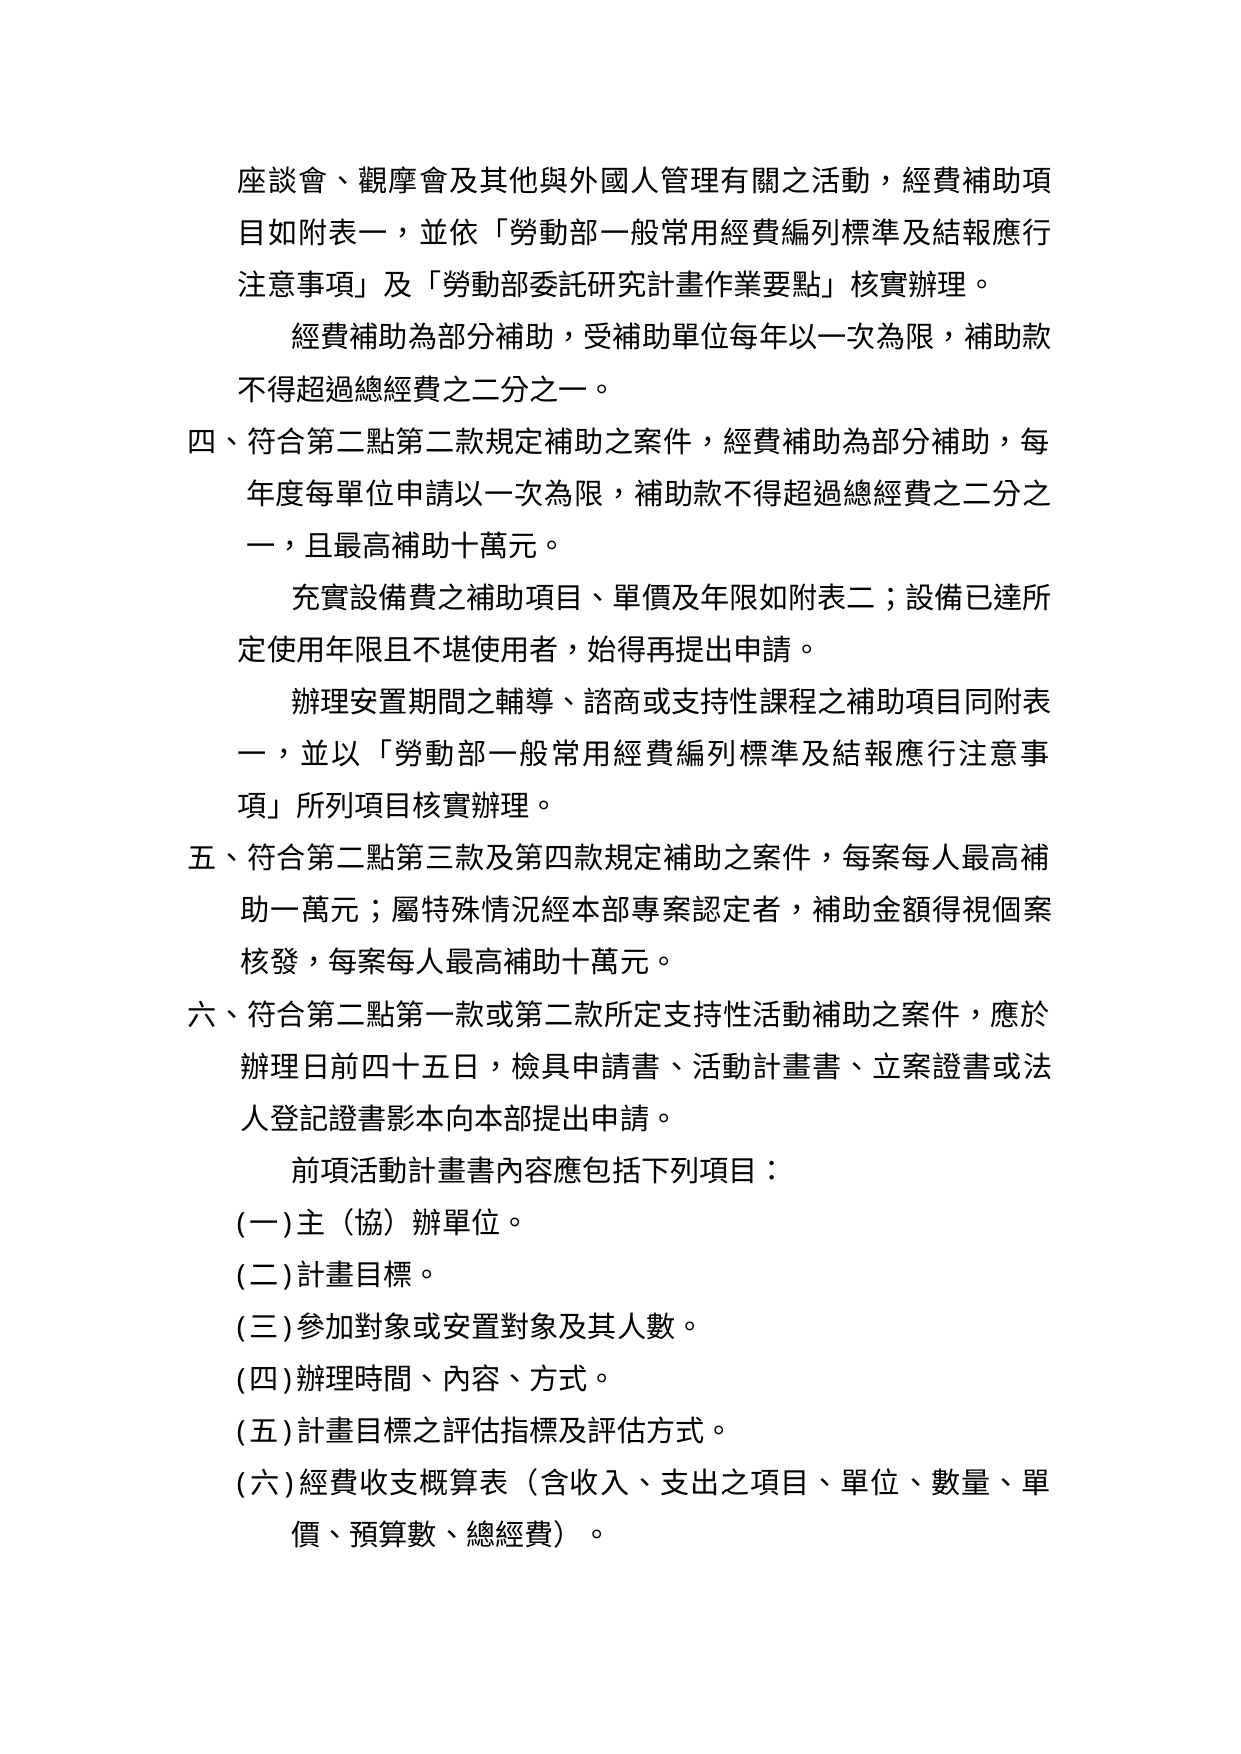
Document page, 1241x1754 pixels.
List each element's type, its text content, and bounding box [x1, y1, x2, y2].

text (二)計畫目標。 [232, 1244, 1053, 1296]
text 充實設備費之補助項目、單價及年限如附表二；設備已達所定使用年限且不堪使用者，始得再提出申請。 [238, 567, 1053, 671]
text 五、符合第二點第三款及第四款規定補助之案件，每案每人最高補助一萬元；屬特殊情況經本部專案認定者，補助金額得視個案核發，每案每人最高補助十萬元。 [187, 827, 1053, 983]
text (六)經費收支概算表（含收入、支出之項目、單位、數量、單價、預算數、總經費）。 [232, 1452, 1053, 1556]
text (五)計畫目標之評估指標及評估方式。 [232, 1400, 1053, 1452]
text (一)主（協）辦單位。 [232, 1192, 1053, 1244]
text 辦理安置期間之輔導、諮商或支持性課程之補助項目同附表一，並以「勞動部一般常用經費編列標準及結報應行注意事項」所列項目核實辦理。 [238, 671, 1053, 827]
text 六、符合第二點第一款或第二款所定支持性活動補助之案件，應於辦理日前四十五日，檢具申請書、活動計畫書、立案證書或法人登記證書影本向本部提出申請。 [187, 983, 1053, 1139]
text (四)辦理時間、內容、方式。 [232, 1348, 1053, 1400]
text (三)參加對象或安置對象及其人數。 [232, 1296, 1053, 1348]
text 前項活動計畫書內容應包括下列項目： [238, 1139, 1053, 1192]
text 經費補助為部分補助，受補助單位每年以一次為限，補助款不得超過總經費之二分之一。 [238, 306, 1053, 410]
text 外國人政令、宣導、節慶活動、研習會、專題講座、研討會、座談會、觀摩會及其他與外國人管理有關之活動，經費補助項目如附表一，並依「勞動部一般常用經費編列標準及結報應行注意事項」及「勞動部委託研究計畫作業要點」核實辦理。 [238, 150, 1053, 306]
text 四、符合第二點第二款規定補助之案件，經費補助為部分補助，每年度每單位申請以一次為限，補助款不得超過總經費之二分之一，且最高補助十萬元。 [187, 410, 1053, 567]
